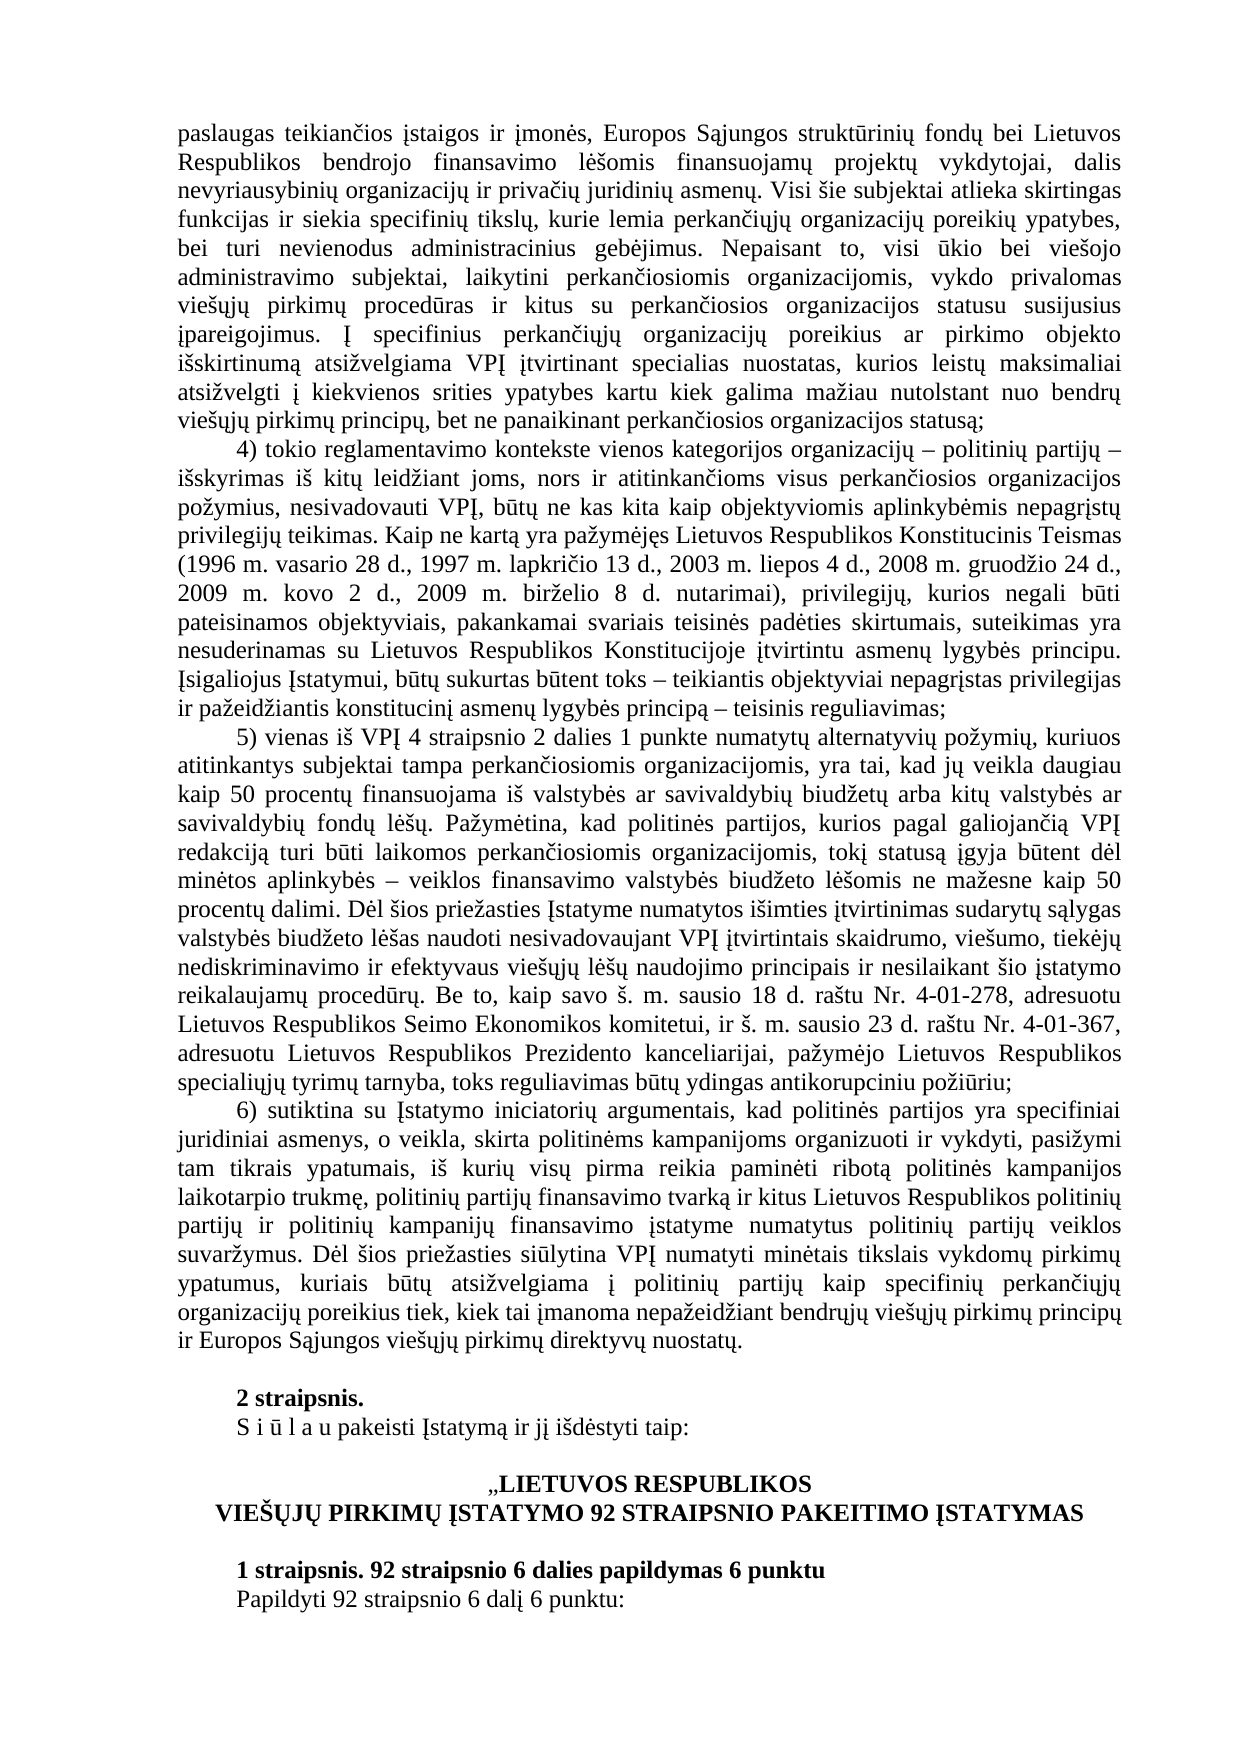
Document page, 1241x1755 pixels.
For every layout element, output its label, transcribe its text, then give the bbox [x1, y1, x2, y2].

text 6) sutiktina su Įstatymo iniciatorių argumentais, kad politinės partijos yra specifiniai juridiniai asmenys, o veikla, skirta politinėms kampanijoms organizuoti ir vykdyti, pasižymi tam tikrais ypatumais, iš kurių visų pirma reikia paminėti ribotą politinės kampanijos laikotarpio trukmę, politinių partijų finansavimo tvarką ir kitus Lietuvos Respublikos politinių partijų ir politinių kampanijų finansavimo įstatyme numatytus politinių partijų veiklos suvaržymus. Dėl šios priežasties siūlytina VPĮ numatyti minėtais tikslais vykdomų pirkimų ypatumus, kuriais būtų atsižvelgiama į politinių partijų kaip specifinių perkančiųjų organizacijų poreikius tiek, kiek tai įmanoma nepažeidžiant bendrųjų viešųjų pirkimų principų ir Europos Sąjungos viešųjų pirkimų direktyvų nuostatų. [177, 1096, 1122, 1354]
text Papildyti 92 straipsnio 6 dalį 6 punktu: [177, 1584, 1122, 1613]
text S i ū l a u pakeisti Įstatymą ir jį išdėstyti taip: [177, 1412, 1122, 1441]
text 2 straipsnis. [177, 1383, 1122, 1412]
text 1 straipsnis. 92 straipsnio 6 dalies papildymas 6 punktu [177, 1556, 1122, 1584]
text 5) vienas iš VPĮ 4 straipsnio 2 dalies 1 punkte numatytų alternatyvių požymių, kuriuos atitinkantys subjektai tampa perkančiosiomis organizacijomis, yra tai, kad jų veikla daugiau kaip 50 procentų finansuojama iš valstybės ar savivaldybių biudžetų arba kitų valstybės ar savivaldybių fondų lėšų. Pažymėtina, kad politinės partijos, kurios pagal galiojančią VPĮ redakciją turi būti laikomos perkančiosiomis organizacijomis, tokį statusą įgyja būtent dėl minėtos aplinkybės – veiklos finansavimo valstybės biudžeto lėšomis ne mažesne kaip 50 procentų dalimi. Dėl šios priežasties Įstatyme numatytos išimties įtvirtinimas sudarytų sąlygas valstybės biudžeto lėšas naudoti nesivadovaujant VPĮ įtvirtintais skaidrumo, viešumo, tiekėjų nediskriminavimo ir efektyvaus viešųjų lėšų naudojimo principais ir nesilaikant šio įstatymo reikalaujamų procedūrų. Be to, kaip savo š. m. sausio 18 d. raštu Nr. 4-01-278, adresuotu Lietuvos Respublikos Seimo Ekonomikos komitetui, ir š. m. sausio 23 d. raštu Nr. 4-01-367, adresuotu Lietuvos Respublikos Prezidento kanceliarijai, pažymėjo Lietuvos Respublikos specialiųjų tyrimų tarnyba, toks reguliavimas būtų ydingas antikorupciniu požiūriu; [177, 722, 1122, 1096]
text „LIETUVOS RESPUBLIKOS [177, 1469, 1122, 1498]
text 4) tokio reglamentavimo kontekste vienos kategorijos organizacijų – politinių partijų – išskyrimas iš kitų leidžiant joms, nors ir atitinkančioms visus perkančiosios organizacijos požymius, nesivadovauti VPĮ, būtų ne kas kita kaip objektyviomis aplinkybėmis nepagrįstų privilegijų teikimas. Kaip ne kartą yra pažymėjęs Lietuvos Respublikos Konstitucinis Teismas (1996 m. vasario 28 d., 1997 m. lapkričio 13 d., 2003 m. liepos 4 d., 2008 m. gruodžio 24 d., 2009 m. kovo 2 d., 2009 m. birželio 8 d. nutarimai), privilegijų, kurios negali būti pateisinamos objektyviais, pakankamai svariais teisinės padėties skirtumais, suteikimas yra nesuderinamas su Lietuvos Respublikos Konstitucijoje įtvirtintu asmenų lygybės principu. Įsigaliojus Įstatymui, būtų sukurtas būtent toks – teikiantis objektyviai nepagrįstas privilegijas ir pažeidžiantis konstitucinį asmenų lygybės principą – teisinis reguliavimas; [177, 434, 1122, 722]
text paslaugas teikiančios įstaigos ir įmonės, Europos Sąjungos struktūrinių fondų bei Lietuvos Respublikos bendrojo finansavimo lėšomis finansuojamų projektų vykdytojai, dalis nevyriausybinių organizacijų ir privačių juridinių asmenų. Visi šie subjektai atlieka skirtingas funkcijas ir siekia specifinių tikslų, kurie lemia perkančiųjų organizacijų poreikių ypatybes, bei turi nevienodus administracinius gebėjimus. Nepaisant to, visi ūkio bei viešojo administravimo subjektai, laikytini perkančiosiomis organizacijomis, vykdo privalomas viešųjų pirkimų procedūras ir kitus su perkančiosios organizacijos statusu susijusius įpareigojimus. Į specifinius perkančiųjų organizacijų poreikius ar pirkimo objekto išskirtinumą atsižvelgiama VPĮ įtvirtinant specialias nuostatas, kurios leistų maksimaliai atsižvelgti į kiekvienos srities ypatybes kartu kiek galima mažiau nutolstant nuo bendrų viešųjų pirkimų principų, bet ne panaikinant perkančiosios organizacijos statusą; [177, 118, 1122, 434]
text VIEŠŲJŲ PIRKIMŲ ĮSTATYMO 92 STRAIPSNIO PAKEITIMO ĮSTATYMAS [177, 1498, 1122, 1527]
